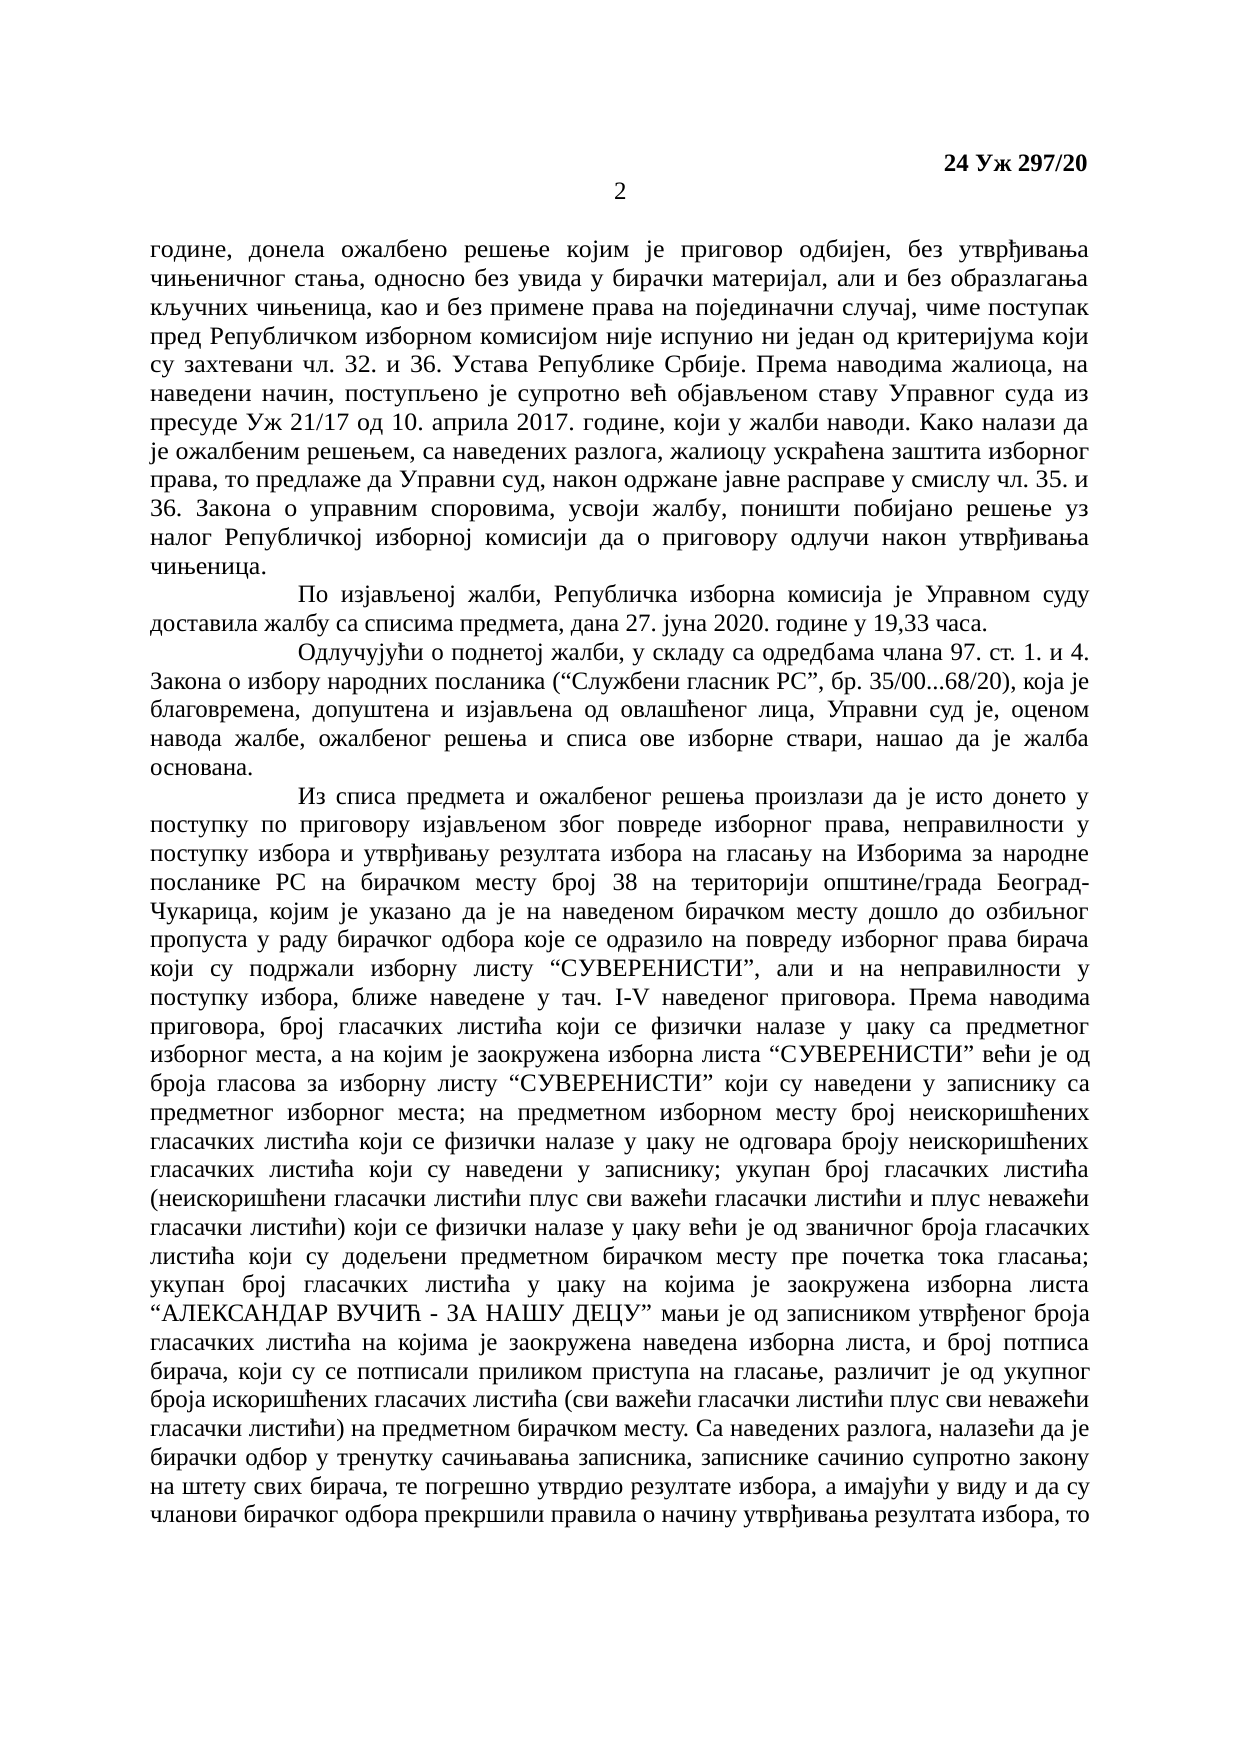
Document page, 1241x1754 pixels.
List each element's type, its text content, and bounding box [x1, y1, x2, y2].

text године, донела ожалбено решење којим је приговор одбијен, без утврђивања чињеничног стања, односно без увида у бирачки материјал, али и без образлагања кључних чињеница, као и без примене права на појединачни случај, чиме поступак пред Републичком изборном комисијом није испунио ни један од критеријума који су захтевани чл. 32. и 36. Устава Републике Србије. Према наводима жалиоца, на наведени начин, поступљено је супротно већ објављеном ставу Управног суда из пресуде Уж 21/17 од 10. априла 2017. године, који у жалби наводи. Како налази да је ожалбеним решењем, са наведених разлога, жалиоцу ускраћена заштита изборног права, то предлаже да Управни суд, након одржане јавне расправе у смислу чл. 35. и 36. Закона о управним споровима, усвоји жалбу, поништи побијано решење уз налог Републичкој изборној комисији да о приговору одлучи након утврђивања чињеница. [150, 234, 1090, 579]
text Одлучујући о поднетој жалби, у складу са одредбама члана 97. ст. 1. и 4. Закона о избору народних посланика (“Службени гласник РС”, бр. 35/00...68/20), која је благовремена, допуштена и изјављена од овлашћеног лица, Управни суд је, оценом навода жалбе, ожалбеног решења и списа ове изборне ствари, нашао да је жалба основана. [150, 637, 1090, 781]
text Из списа предмета и ожалбеног решења произлази да је исто донето у поступку по приговору изјављеном због повреде изборног права, неправилности у поступку избора и утврђивању резултата избора на гласању на Изборима за народне посланике РС на бирачком месту број 38 на територији општине/града Београд-Чукарица, којим је указано да је на наведеном бирачком месту дошло до озбиљног пропуста у раду бирачког одбора које се одразило на повреду изборног права бирача који су подржали изборну листу “СУВЕРЕНИСТИ”, али и на неправилности у поступку избора, ближе наведене у тач. I-V наведеног приговора. Према наводима приговора, број гласачких листића који се физички налазе у џаку са предметног изборног места, а на којим је заокружена изборна листа “СУВЕРЕНИСТИ” већи је од броја гласова за изборну листу “СУВЕРЕНИСТИ” који су наведени у записнику са предметног изборног места; на предметном изборном месту број неискоришћених гласачких листића који се физички налазе у џаку не одговара броју неискоришћених гласачких листића који су наведени у записнику; укупан број гласачких листића (неискоришћени гласачки листићи плус сви важећи гласачки листићи и плус неважећи гласачки листићи) који се физички налазе у џаку већи је од званичног броја гласачких листића који су додељени предметном бирачком месту пре почетка тока гласања; укупан број гласачких листића у џаку на којима је заокружена изборна листа “АЛЕКСАНДАР ВУЧИЋ - ЗА НАШУ ДЕЦУ” мањи је од записником утврђеног броја гласачких листића на којима је заокружена наведена изборна листа, и број потписа бирача, који су се потписали приликом приступа на гласање, различит је од укупног броја искоришћених гласачих листића (сви важећи гласачки листићи плус сви неважећи гласачки листићи) на предметном бирачком месту. Са наведених разлога, налазећи да је бирачки одбор у тренутку сачињавања записника, записнике сачинио супротно закону на штету свих бирача, те погрешно утврдио резултате избора, а имајући у виду и да су чланови бирачког одбора прекршили правила о начину утврђивања резултата избора, то [150, 781, 1090, 1528]
text По изјављеној жалби, Републичка изборна комисија је Управном суду доставила жалбу са списима предмета, дана 27. јуна 2020. године у 19,33 часа. [150, 579, 1090, 637]
